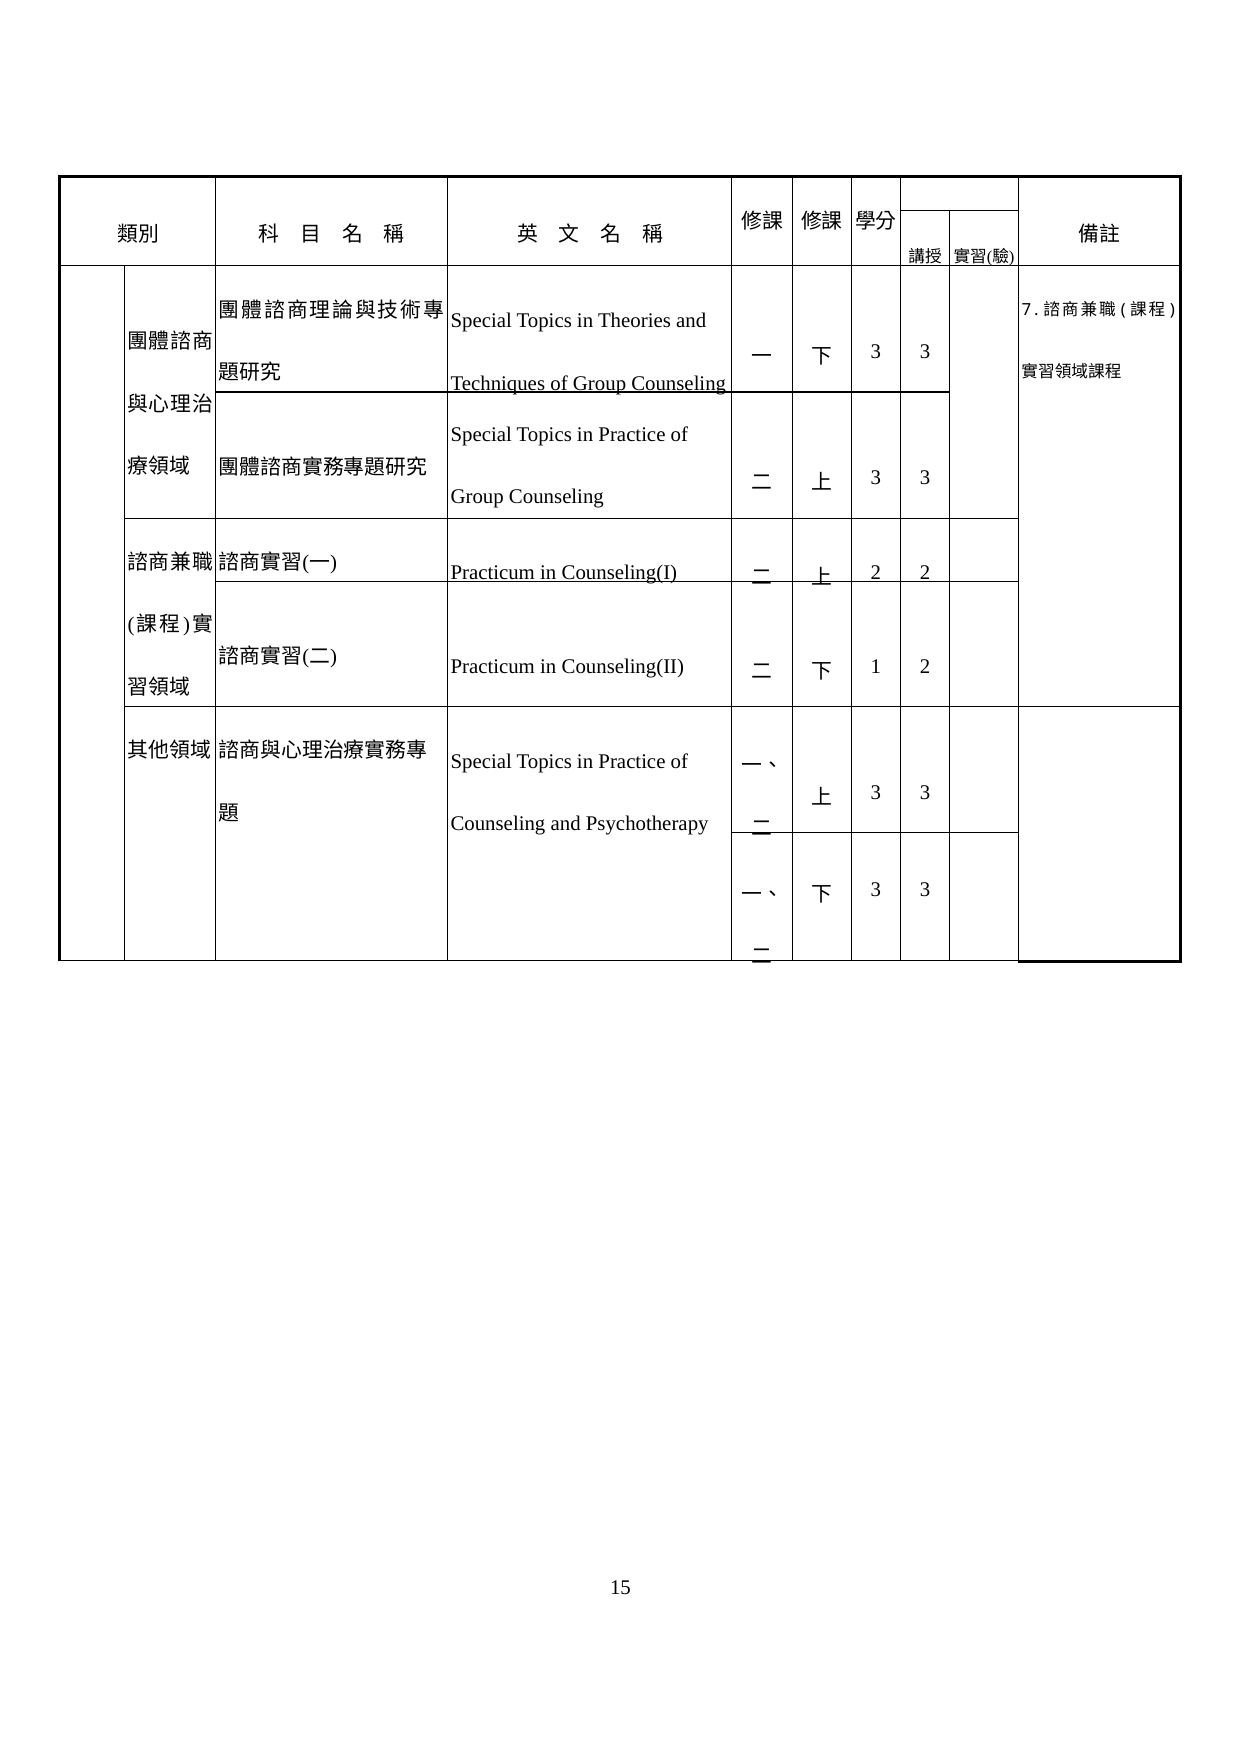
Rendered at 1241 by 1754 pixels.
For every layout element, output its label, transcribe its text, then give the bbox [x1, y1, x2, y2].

table_cell 上 [793, 519, 851, 581]
table_cell Practicum in Counseling(II) [448, 582, 731, 706]
table_cell 7.諮商兼職(課程)實習領域課程 [1019, 266, 1179, 706]
table_cell 講授 [901, 211, 949, 265]
table_cell 一、二 [732, 707, 792, 832]
table_header 修課 年級 [732, 178, 792, 265]
table_cell 3 [852, 393, 900, 517]
table_cell [950, 519, 1018, 581]
table_header 類別 [61, 178, 215, 265]
table_cell 二 [732, 582, 792, 706]
table_cell 下 [793, 266, 851, 391]
table_cell 3 [852, 833, 900, 960]
table_cell 2 [901, 582, 949, 706]
table_cell 3 [901, 266, 949, 391]
table_cell 諮商與心理治療實務專題 [216, 707, 447, 960]
table_cell 3 [901, 833, 949, 960]
table_cell 團體諮商與心理治療領域 [125, 266, 215, 517]
table_cell 其他領域 [125, 707, 215, 960]
table_cell [950, 707, 1018, 832]
table_cell 2 [901, 519, 949, 581]
table_cell 上 [793, 393, 851, 517]
table_cell Special Topics in Theories and Techniques of Group Counseling [448, 266, 731, 391]
table_cell 團體諮商實務專題研究 [216, 393, 447, 517]
table_header 科 目 名 稱 [216, 178, 447, 265]
table_cell 1 [852, 582, 900, 706]
table_cell 3 [852, 707, 900, 832]
table_cell Practicum in Counseling(I) [448, 519, 731, 581]
table_cell 3 [901, 707, 949, 832]
table_cell 3 [901, 393, 949, 517]
table_cell [950, 582, 1018, 706]
table_cell 二 [732, 519, 792, 581]
table_cell [61, 266, 124, 960]
table_cell 諮商實習(一) [216, 519, 447, 581]
table_header 學分數 [852, 178, 900, 265]
table_cell 一 [732, 266, 792, 391]
table_header 英 文 名 稱 [448, 178, 731, 265]
table_cell 二 [732, 393, 792, 517]
table_cell Special Topics in Practice of Group Counseling [448, 393, 731, 517]
table_cell 諮商實習(二) [216, 582, 447, 706]
table_cell 2 [852, 519, 900, 581]
table_cell 下 [793, 582, 851, 706]
table_cell 團體諮商理論與技術專題研究 [216, 266, 447, 391]
table_cell 一、二 [732, 833, 792, 960]
table_cell [1019, 707, 1179, 960]
table_cell 上 [793, 707, 851, 832]
table_header 修課 學期 [793, 178, 851, 265]
table_header 備註 [1019, 178, 1179, 265]
table_cell [950, 833, 1018, 960]
table_cell 諮商兼職(課程)實習領域 [125, 519, 215, 706]
table_cell 下 [793, 833, 851, 960]
table_cell 3 [852, 266, 900, 391]
table_cell Special Topics in Practice of Counseling and Psychotherapy [448, 707, 731, 960]
table_cell 實習(驗) [950, 211, 1018, 265]
table_header 每週上課時數 [901, 178, 1018, 210]
table_cell [950, 266, 1018, 517]
